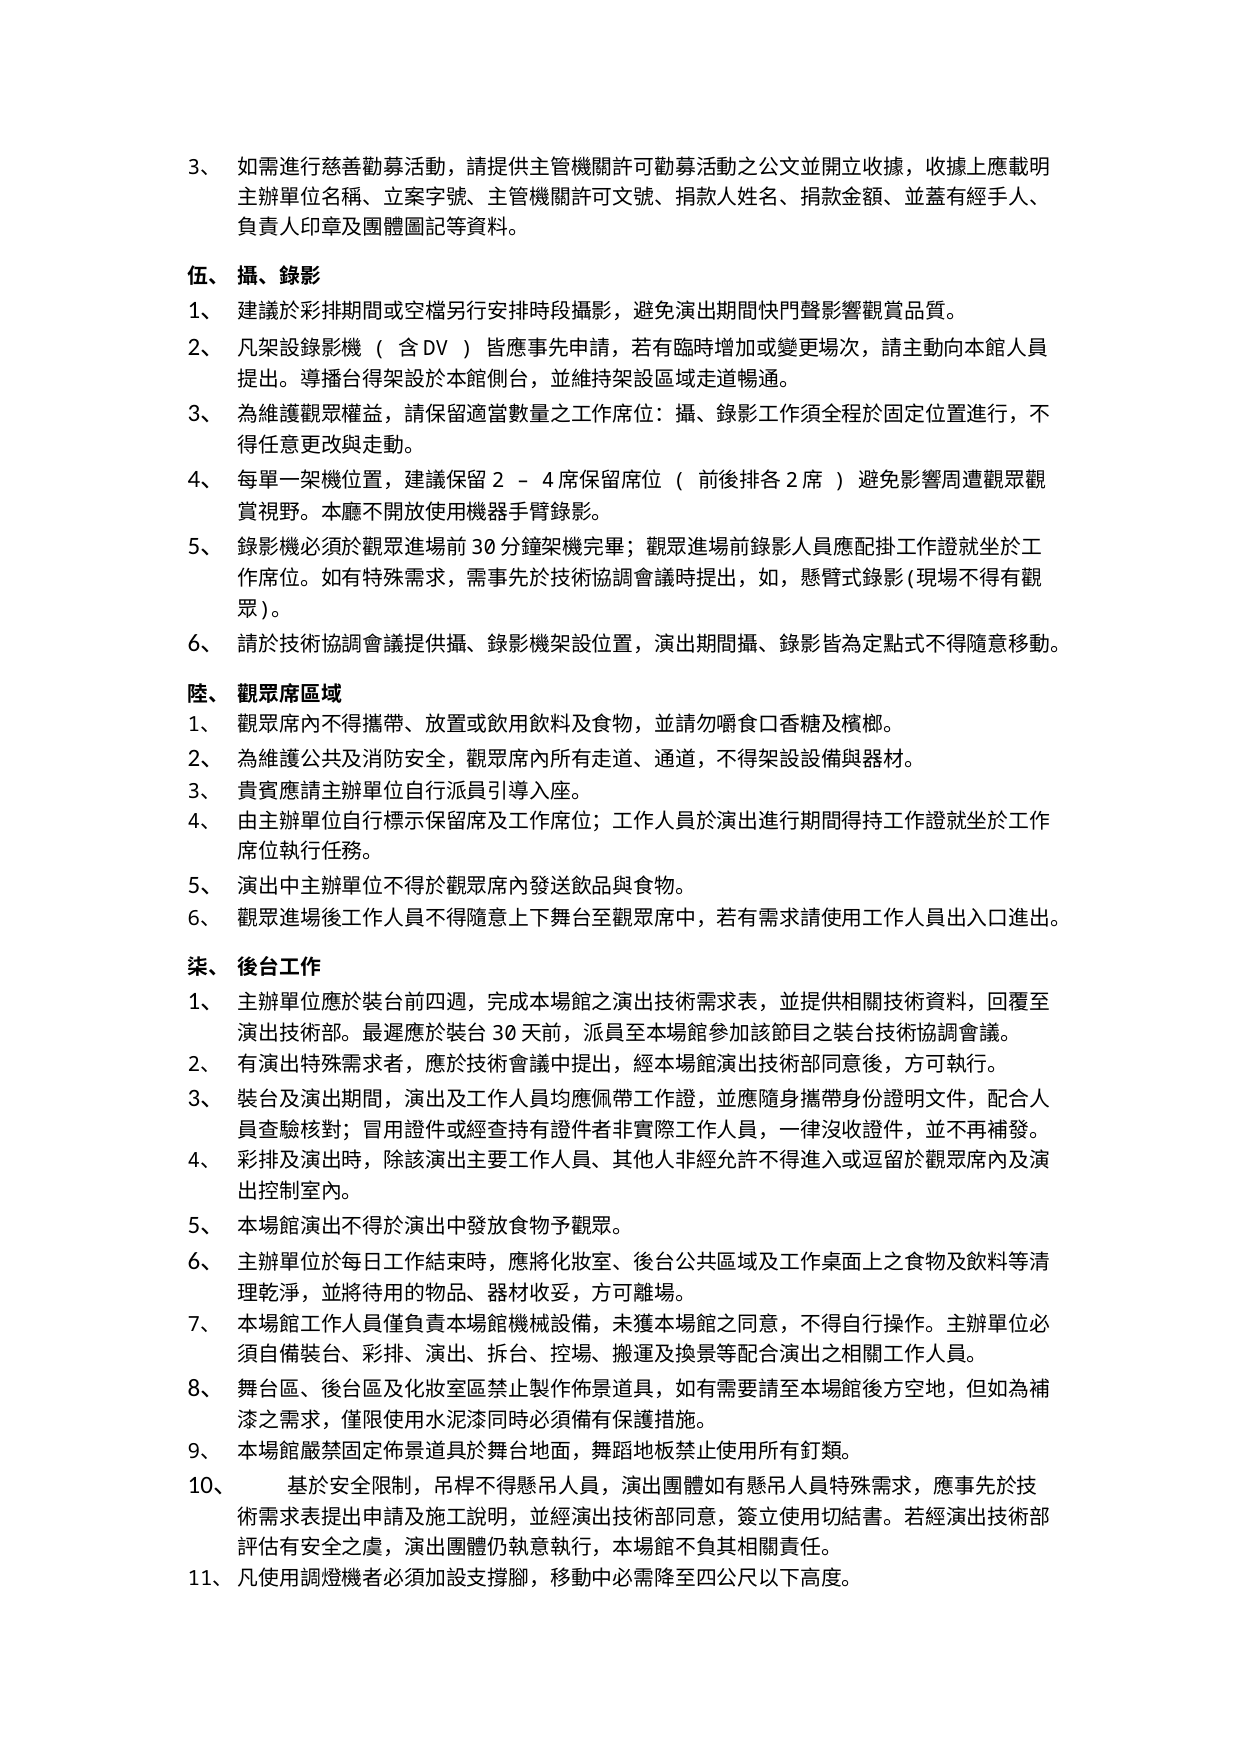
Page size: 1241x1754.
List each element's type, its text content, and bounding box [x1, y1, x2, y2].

list 基於安全限制，吊桿不得懸吊人員，演出團體如有懸吊人員特殊需求，應事先於技術需求表提出申請及施工說明，並經演出技術部同意，簽立使用切結書。若經演出技術部評估有安全之虞，演出團體仍執意執行，本場館不負其相關責任。 [187, 1464, 1053, 1561]
list 由主辦單位自行標示保留席及工作席位；工作人員於演出進行期間得持工作證就坐於工作席位執行任務。 [187, 804, 1053, 865]
list 建議於彩排期間或空檔另行安排時段攝影，避免演出期間快門聲影響觀賞品質。 [187, 290, 1053, 326]
list 本場館工作人員僅負責本場館機械設備，未獲本場館之同意，不得自行操作。主辦單位必須自備裝台、彩排、演出、拆台、控場、搬運及換景等配合演出之相關工作人員。 [187, 1307, 1053, 1367]
list 錄影機必須於觀眾進場前30分鐘架機完畢；觀眾進場前錄影人員應配掛工作證就坐於工作席位。如有特殊需求，需事先於技術協調會議時提出，如，懸臂式錄影(現場不得有觀眾)。 [187, 525, 1053, 622]
list 凡使用調燈機者必須加設支撐腳，移動中必需降至四公尺以下高度。 [187, 1561, 1053, 1591]
list 後台工作 [187, 950, 1053, 980]
list 如需進行慈善勸募活動，請提供主管機關許可勸募活動之公文並開立收據，收據上應載明主辦單位名稱、立案字號、主管機關許可文號、捐款人姓名、捐款金額、並蓋有經手人、負責人印章及團體圖記等資料。 [187, 150, 1053, 241]
list 本場館嚴禁固定佈景道具於舞台地面，舞蹈地板禁止使用所有釘類。 [187, 1434, 1053, 1464]
list 觀眾席內不得攜帶、放置或飲用飲料及食物，並請勿嚼食口香糖及檳榔。 [187, 707, 1053, 738]
list 演出中主辦單位不得於觀眾席內發送飲品與食物。 [187, 865, 1053, 901]
list 彩排及演出時，除該演出主要工作人員、其他人非經允許不得進入或逗留於觀眾席內及演出控制室內。 [187, 1144, 1053, 1204]
list 為維護公共及消防安全，觀眾席內所有走道、通道，不得架設設備與器材。 [187, 738, 1053, 774]
list 有演出特殊需求者，應於技術會議中提出，經本場館演出技術部同意後，方可執行。 [187, 1047, 1053, 1077]
list 裝台及演出期間，演出及工作人員均應佩帶工作證，並應隨身攜帶身份證明文件，配合人員查驗核對；冒用證件或經查持有證件者非實際工作人員，一律沒收證件，並不再補發。 [187, 1077, 1053, 1144]
list 凡架設錄影機 ( 含DV ) 皆應事先申請，若有臨時增加或變更場次，請主動向本館人員提出。導播台得架設於本館側台，並維持架設區域走道暢通。 [187, 326, 1053, 392]
list 貴賓應請主辦單位自行派員引導入座。 [187, 774, 1053, 804]
list 本場館演出不得於演出中發放食物予觀眾。 [187, 1204, 1053, 1240]
list 主辦單位應於裝台前四週，完成本場館之演出技術需求表，並提供相關技術資料，回覆至演出技術部。最遲應於裝台30天前，派員至本場館參加該節目之裝台技術協調會議。 [187, 980, 1053, 1047]
list 請於技術協調會議提供攝、錄影機架設位置，演出期間攝、錄影皆為定點式不得隨意移動。 [187, 622, 1053, 658]
list 舞台區、後台區及化妝室區禁止製作佈景道具，如有需要請至本場館後方空地，但如為補漆之需求，僅限使用水泥漆同時必須備有保護措施。 [187, 1367, 1053, 1434]
list 觀眾進場後工作人員不得隨意上下舞台至觀眾席中，若有需求請使用工作人員出入口進出。 [187, 901, 1053, 931]
list 觀眾席區域 [187, 677, 1053, 707]
list 為維護觀眾權益，請保留適當數量之工作席位：攝、錄影工作須全程於固定位置進行，不得任意更改與走動。 [187, 392, 1053, 459]
list 攝、錄影 [187, 259, 1053, 290]
list 主辦單位於每日工作結束時，應將化妝室、後台公共區域及工作桌面上之食物及飲料等清理乾淨，並將待用的物品、器材收妥，方可離場。 [187, 1240, 1053, 1307]
list 每單一架機位置，建議保留2 – 4席保留席位 ( 前後排各2席 ) 避免影響周遭觀眾觀賞視野。本廳不開放使用機器手臂錄影。 [187, 459, 1053, 525]
